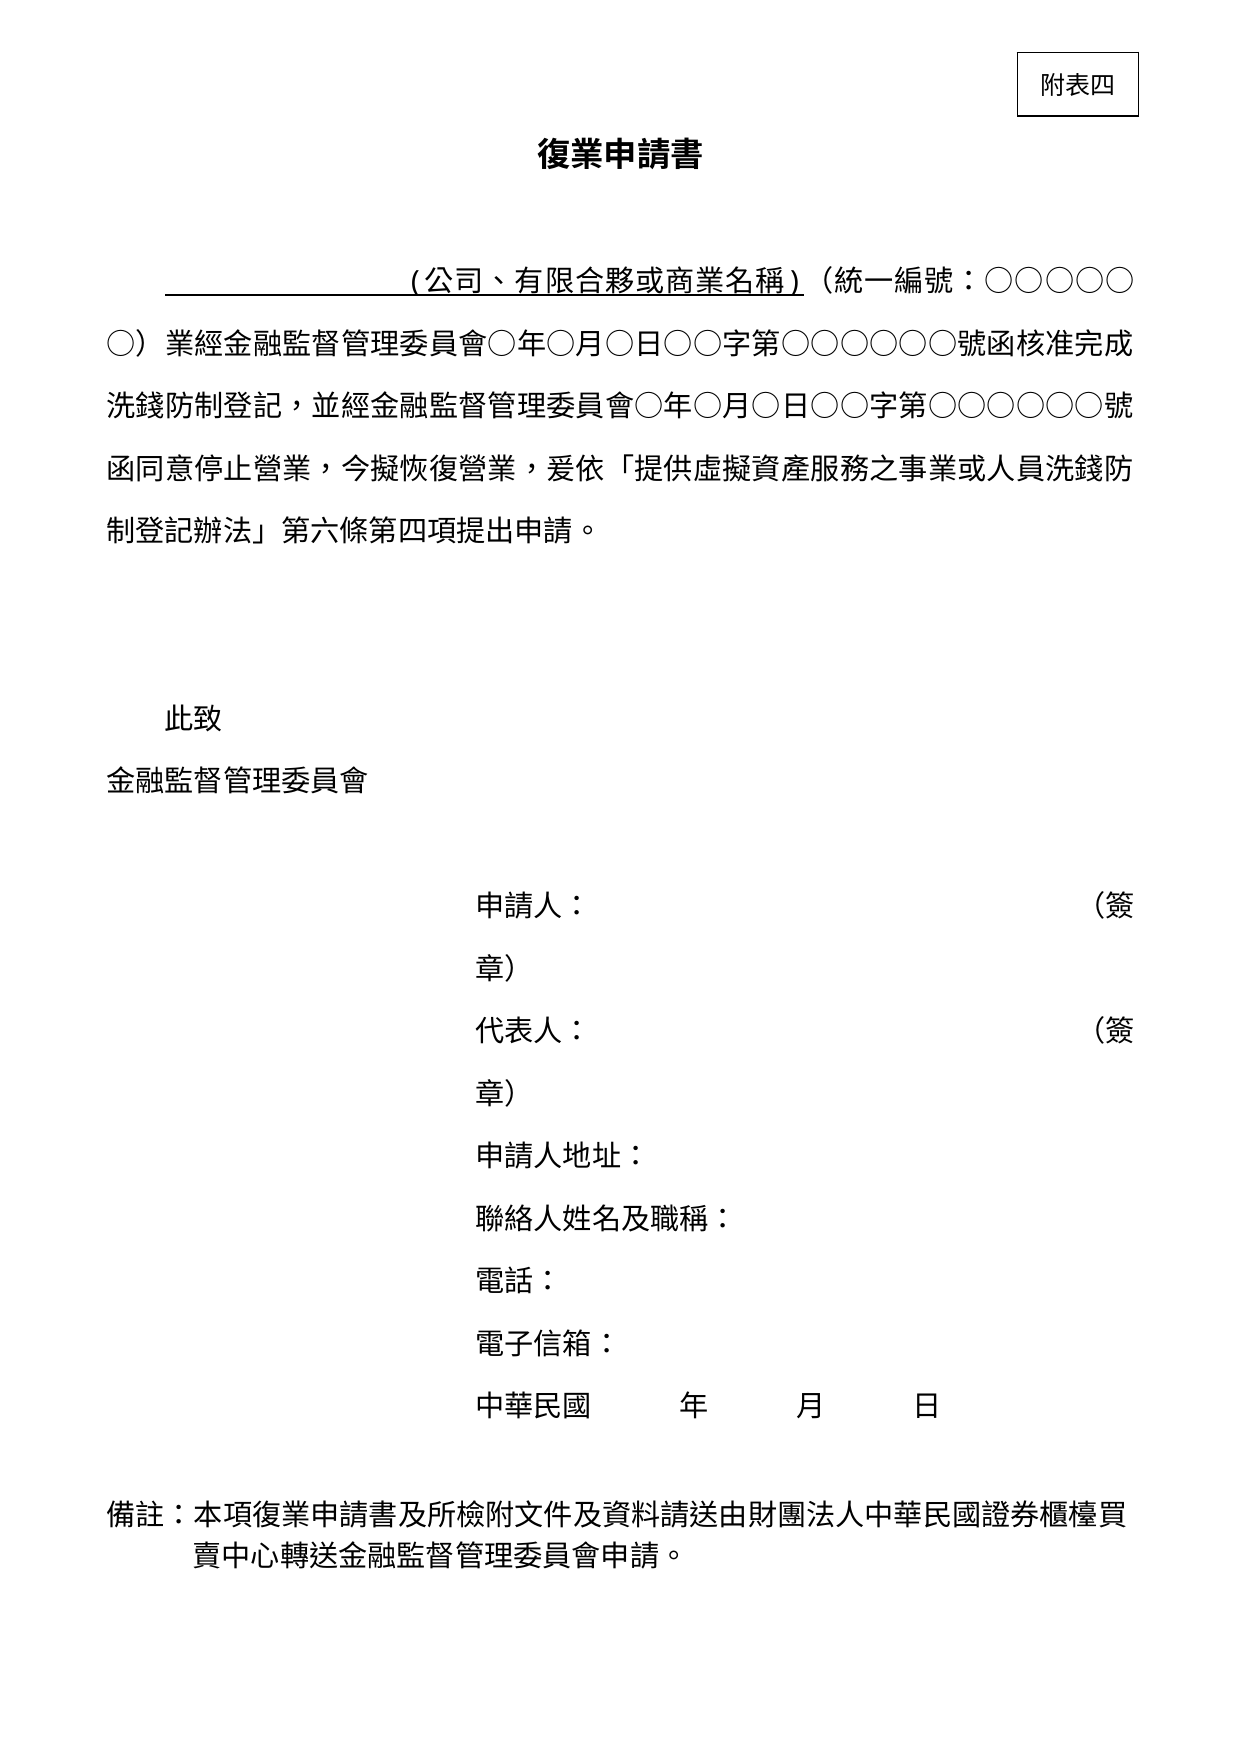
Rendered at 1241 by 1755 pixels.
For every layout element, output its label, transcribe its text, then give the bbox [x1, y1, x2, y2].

text [1018, 53, 1138, 115]
text 申請人： （簽章） [475, 867, 1134, 992]
text 附表四 [1033, 61, 1122, 102]
text 電子信箱： [475, 1304, 1134, 1367]
text 此致 [106, 679, 1134, 742]
text 電話： [475, 1242, 1134, 1304]
text 備註：本項復業申請書及所檢附文件及資料請送由財團法人中華民國證券櫃檯買賣中心轉送金融監督管理委員會申請。 [106, 1492, 1134, 1575]
text 聯絡人姓名及職稱： [475, 1179, 1134, 1242]
text (公司、有限合夥或商業名稱)（統一編號：○○○○○○）業經金融監督管理委員會○年○月○日○○字第○○○○○○號函核准完成洗錢防制登記，並經金融監督管理委員會○年○月○日○○字第○○○○○○號函同意停止營業，今擬恢復營業，爰依「提供虛擬資產服務之事業或人員洗錢防制登記辦法」第六條第四項提出申請。 [106, 242, 1134, 554]
text 復業申請書 [106, 117, 1134, 179]
text 申請人地址： [475, 1117, 1134, 1179]
text 代表人： （簽章） [475, 992, 1134, 1117]
text 中華民國 年 月 日 [475, 1367, 1134, 1429]
text 金融監督管理委員會 [106, 742, 1134, 804]
